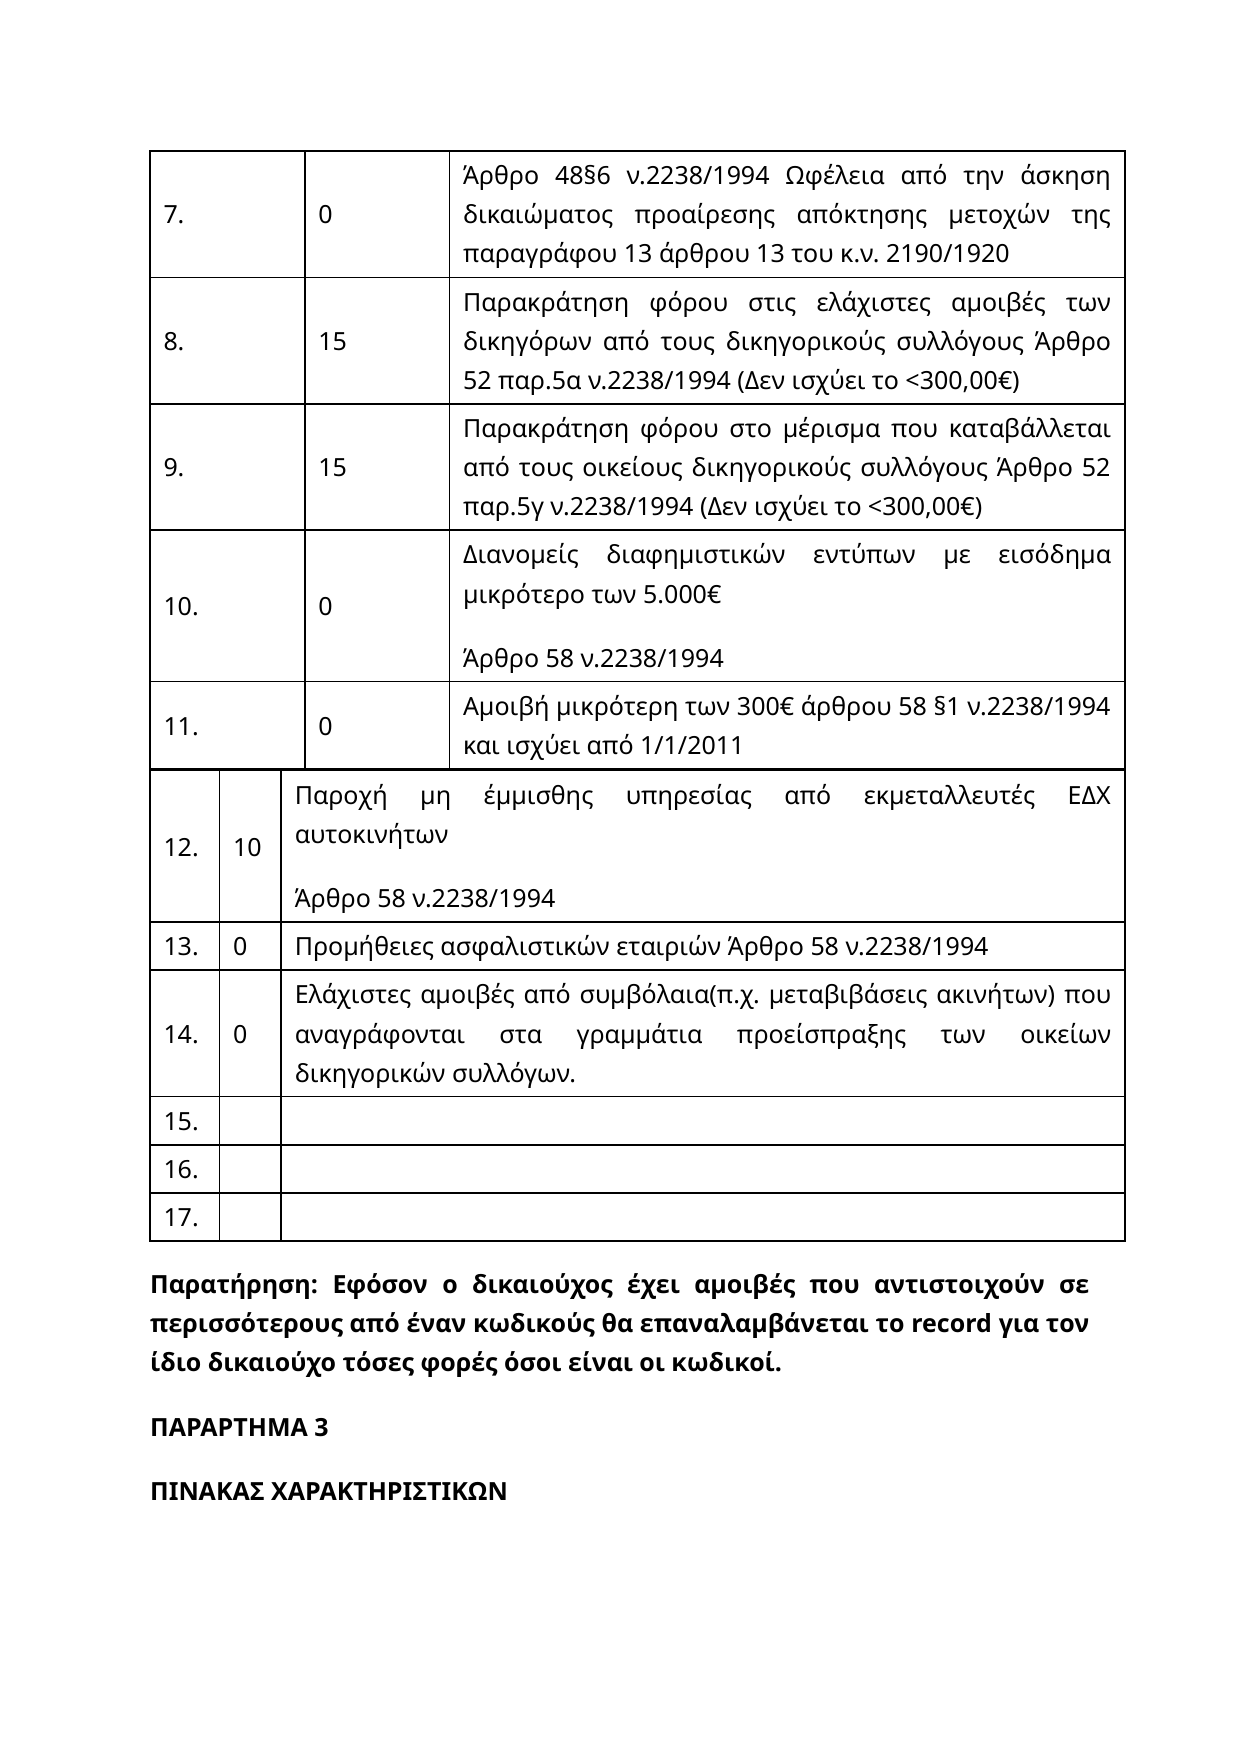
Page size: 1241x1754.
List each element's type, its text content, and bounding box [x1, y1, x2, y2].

table_cell 10. [151, 531, 304, 681]
table_cell 0 [306, 682, 449, 768]
table_cell 15. [151, 1097, 219, 1144]
table_cell Διανομείς διαφημιστικών εντύπων με εισόδημα μικρότερο των 5.000€ Άρθρο 58 ν.2238/1994 [450, 531, 1124, 681]
table_cell 7. [151, 152, 304, 276]
table_cell [220, 1146, 280, 1192]
table_cell 0 [220, 923, 280, 969]
table_cell [282, 1097, 1124, 1144]
table_cell 8. [151, 278, 304, 403]
table_cell Αμοιβή μικρότερη των 300€ άρθρου 58 §1 ν.2238/1994 και ισχύει από 1/1/2011 [450, 682, 1124, 768]
table_cell 14. [151, 971, 219, 1096]
text ΠΙΝΑΚΑΣ ΧΑΡΑΚΤΗΡΙΣΤΙΚΩΝ [150, 1473, 1090, 1507]
table_cell 0 [306, 152, 449, 276]
table_cell [282, 1194, 1124, 1240]
text ΠΑΡΑΡΤΗΜΑ 3 [150, 1409, 1090, 1443]
table_cell Προμήθειες ασφαλιστικών εταιριών Άρθρο 58 ν.2238/1994 [282, 923, 1124, 969]
table_cell 13. [151, 923, 219, 969]
table_header Παροχή μη έμμισθης υπηρεσίας από εκμεταλλευτές ΕΔΧ αυτοκινήτων Άρθρο 58 ν.2238/1994 [282, 771, 1124, 921]
table_cell 0 [220, 971, 280, 1096]
table_cell [220, 1097, 280, 1144]
table_cell 9. [151, 405, 304, 529]
table_cell 15 [306, 278, 449, 403]
table_header 12. [151, 771, 219, 921]
table_cell 17. [151, 1194, 219, 1240]
table_cell 11. [151, 682, 304, 768]
table_cell [282, 1146, 1124, 1192]
table_cell 0 [306, 531, 449, 681]
table_cell Ελάχιστες αμοιβές από συμβόλαια(π.χ. μεταβιβάσεις ακινήτων) που αναγράφονται στα γραμμάτια προείσπραξης των οικείων δικηγορικών συλλόγων. [282, 971, 1124, 1096]
table_header 10 [220, 771, 280, 921]
text Παρατήρηση: Εφόσον ο δικαιούχος έχει αμοιβές που αντιστοιχούν σε περισσότερους από έναν κωδικούς θα επαναλαμβάνεται το record για τον ίδιο δικαιούχο τόσες φορές όσοι είναι οι κωδικοί. [150, 1267, 1090, 1379]
table_cell [220, 1194, 280, 1240]
table_cell 16. [151, 1146, 219, 1192]
table_cell Άρθρο 48§6 ν.2238/1994 Ωφέλεια από την άσκηση δικαιώματος προαίρεσης απόκτησης μετοχών της παραγράφου 13 άρθρου 13 του κ.ν. 2190/1920 [450, 152, 1124, 276]
table_cell Παρακράτηση φόρου στο μέρισμα που καταβάλλεται από τους οικείους δικηγορικούς συλλόγους Άρθρο 52 παρ.5γ ν.2238/1994 (Δεν ισχύει το <300,00€) [450, 405, 1124, 529]
table_cell 15 [306, 405, 449, 529]
table_cell Παρακράτηση φόρου στις ελάχιστες αμοιβές των δικηγόρων από τους δικηγορικούς συλλόγους Άρθρο 52 παρ.5α ν.2238/1994 (Δεν ισχύει το <300,00€) [450, 278, 1124, 403]
